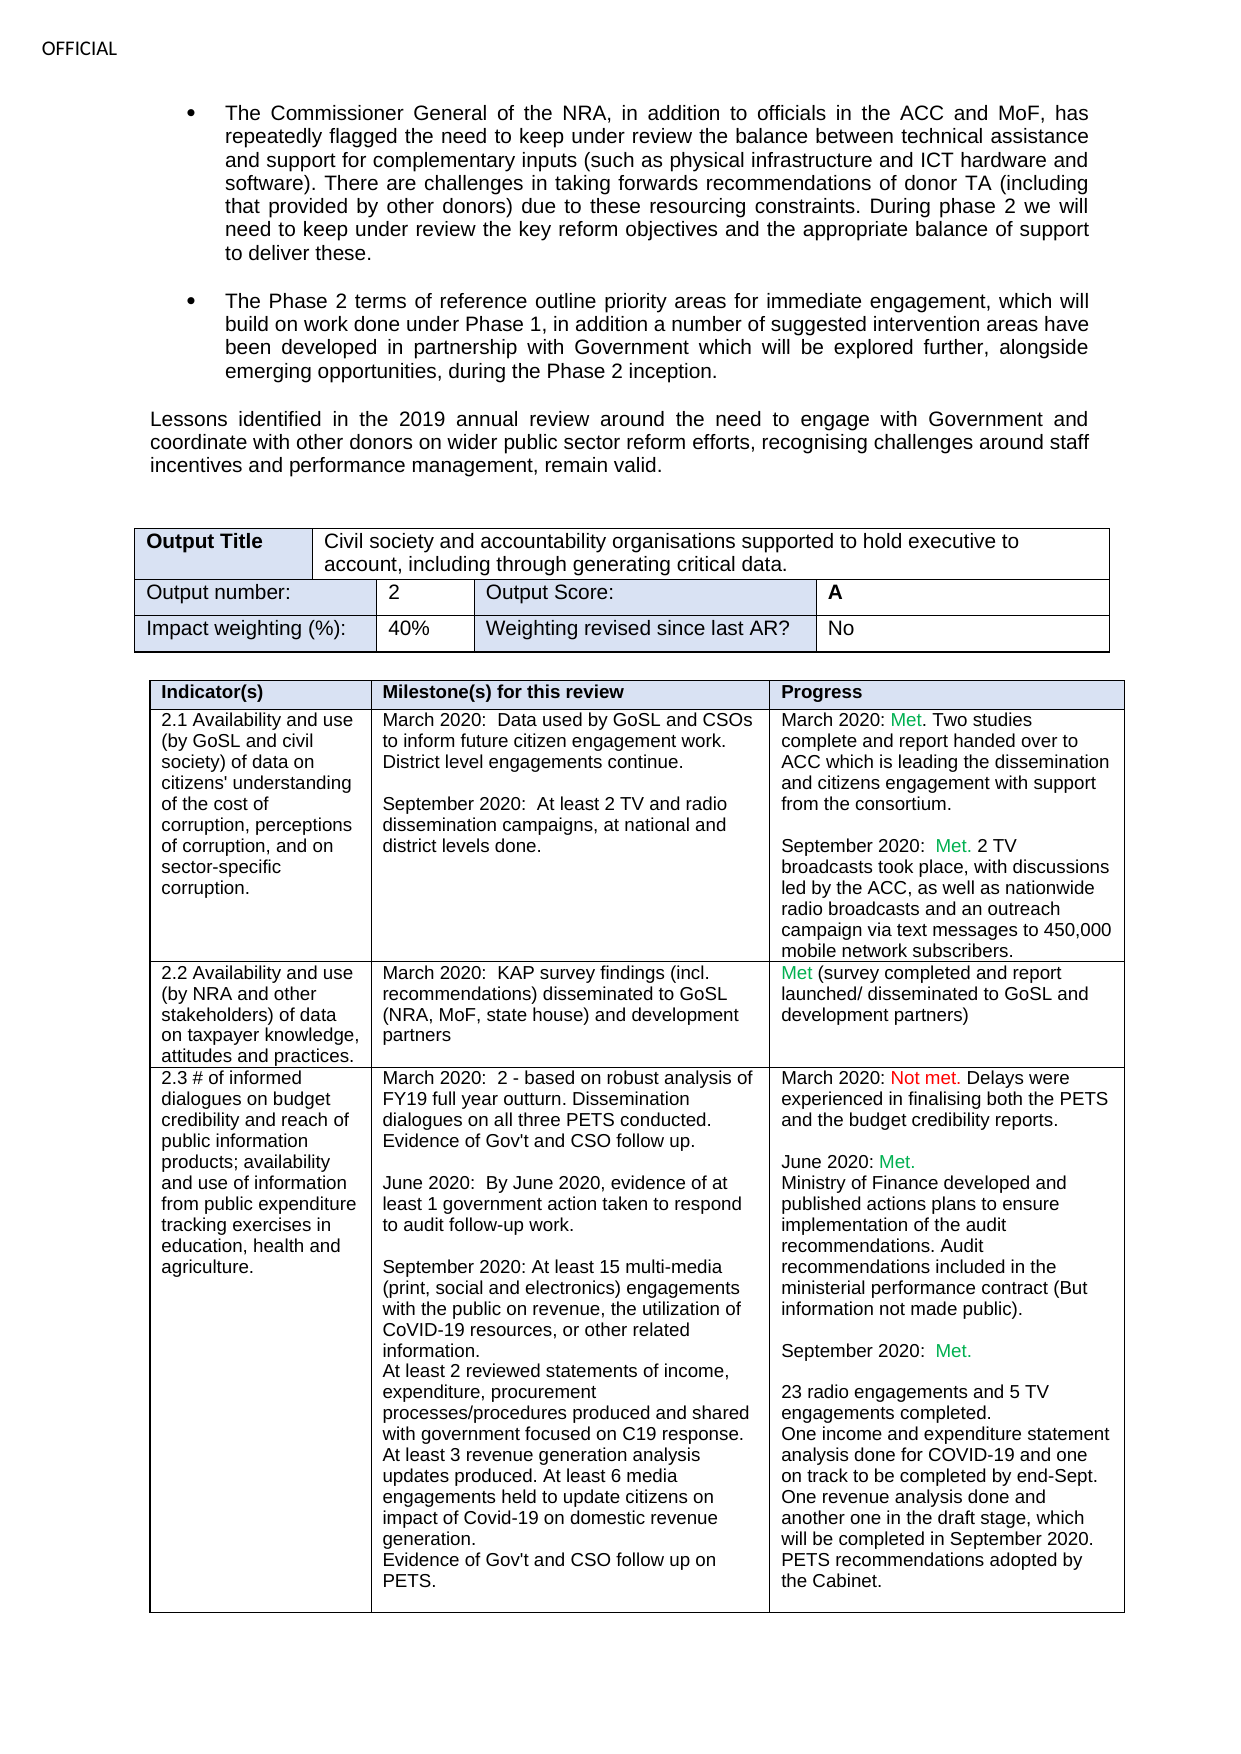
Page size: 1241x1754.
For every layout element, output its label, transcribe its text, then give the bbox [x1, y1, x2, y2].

table_cell March 2020: Met. Two studies complete and report handed over to ACC which is leading the dissemination and citizens engagement with support from the consortium. September 2020: Met. 2 TV broadcasts took place, with discussions led by the ACC, as well as nationwide radio broadcasts and an outreach campaign via text messages to 450,000 mobile network subscribers. [770, 710, 1124, 961]
table_cell March 2020: 2 - based on robust analysis of FY19 full year outturn. Dissemination dialogues on all three PETS conducted. Evidence of Gov't and CSO follow up. June 2020: By June 2020, evidence of at least 1 government action taken to respond to audit follow-up work. September 2020: At least 15 multi-media (print, social and electronics) engagements with the public on revenue, the utilization of CoVID-19 resources, or other related information. At least 2 reviewed statements of income, expenditure, procurement processes/procedures produced and shared with government focused on C19 response. At least 3 revenue generation analysis updates produced. At least 6 media engagements held to update citizens on impact of Covid-19 on domestic revenue generation. Evidence of Gov't and CSO follow up on PETS. [372, 1068, 769, 1612]
table_cell March 2020: Data used by GoSL and CSOs to inform future citizen engagement work. District level engagements continue. September 2020: At least 2 TV and radio dissemination campaigns, at national and district levels done. [372, 710, 769, 961]
table_header Progress [770, 681, 1124, 709]
list The Phase 2 terms of reference outline priority areas for immediate engagement, which will build on work done under Phase 1, in addition a number of suggested intervention areas have been developed in partnership with Government which will be explored further, alongside emerging opportunities, during the Phase 2 inception. [187, 289, 1090, 382]
table_cell Output Score: [475, 580, 816, 615]
table_cell Met (survey completed and report launched/ disseminated to GoSL and development partners) [770, 962, 1124, 1067]
table_cell 2.2 Availability and use (by NRA and other stakeholders) of data on taxpayer knowledge, attitudes and practices. [151, 962, 371, 1067]
table_header Milestone(s) for this review [372, 681, 769, 709]
table_cell 40% [377, 616, 474, 651]
table_cell A [817, 580, 1109, 615]
table_cell Output number: [135, 580, 376, 615]
table_cell 2.3 # of informed dialogues on budget credibility and reach of public information products; availability and use of information from public expenditure tracking exercises in education, health and agriculture. [151, 1068, 371, 1612]
table_cell No [817, 616, 1109, 651]
table_cell 2 [377, 580, 474, 615]
text Lessons identified in the 2019 annual review around the need to engage with Government and coordinate with other donors on wider public sector reform efforts, recognising challenges around staff incentives and performance management, remain valid. [150, 407, 1090, 477]
table_cell 2.1 Availability and use (by GoSL and civil society) of data on citizens' understanding of the cost of corruption, perceptions of corruption, and on sector-specific corruption. [151, 710, 371, 961]
table_cell March 2020: KAP survey findings (incl. recommendations) disseminated to GoSL (NRA, MoF, state house) and development partners [372, 962, 769, 1067]
table_header Civil society and accountability organisations supported to hold executive to account, including through generating critical data. [313, 529, 1109, 579]
table_cell Impact weighting (%): [135, 616, 376, 651]
table_header Indicator(s) [151, 681, 371, 709]
list The Commissioner General of the NRA, in addition to officials in the ACC and MoF, has repeatedly flagged the need to keep under review the balance between technical assistance and support for complementary inputs (such as physical infrastructure and ICT hardware and software). There are challenges in taking forwards recommendations of donor TA (including that provided by other donors) due to these resourcing constraints. During phase 2 we will need to keep under review the key reform objectives and the appropriate balance of support to deliver these. [187, 102, 1090, 264]
table_cell March 2020: Not met. Delays were experienced in finalising both the PETS and the budget credibility reports. June 2020: Met. Ministry of Finance developed and published actions plans to ensure implementation of the audit recommendations. Audit recommendations included in the ministerial performance contract (But information not made public). September 2020: Met. 23 radio engagements and 5 TV engagements completed. One income and expenditure statement analysis done for COVID-19 and one on track to be completed by end-Sept. One revenue analysis done and another one in the draft stage, which will be completed in September 2020. PETS recommendations adopted by the Cabinet. [770, 1068, 1124, 1612]
table_cell Weighting revised since last AR? [475, 616, 816, 651]
table_header Output Title [135, 529, 312, 579]
